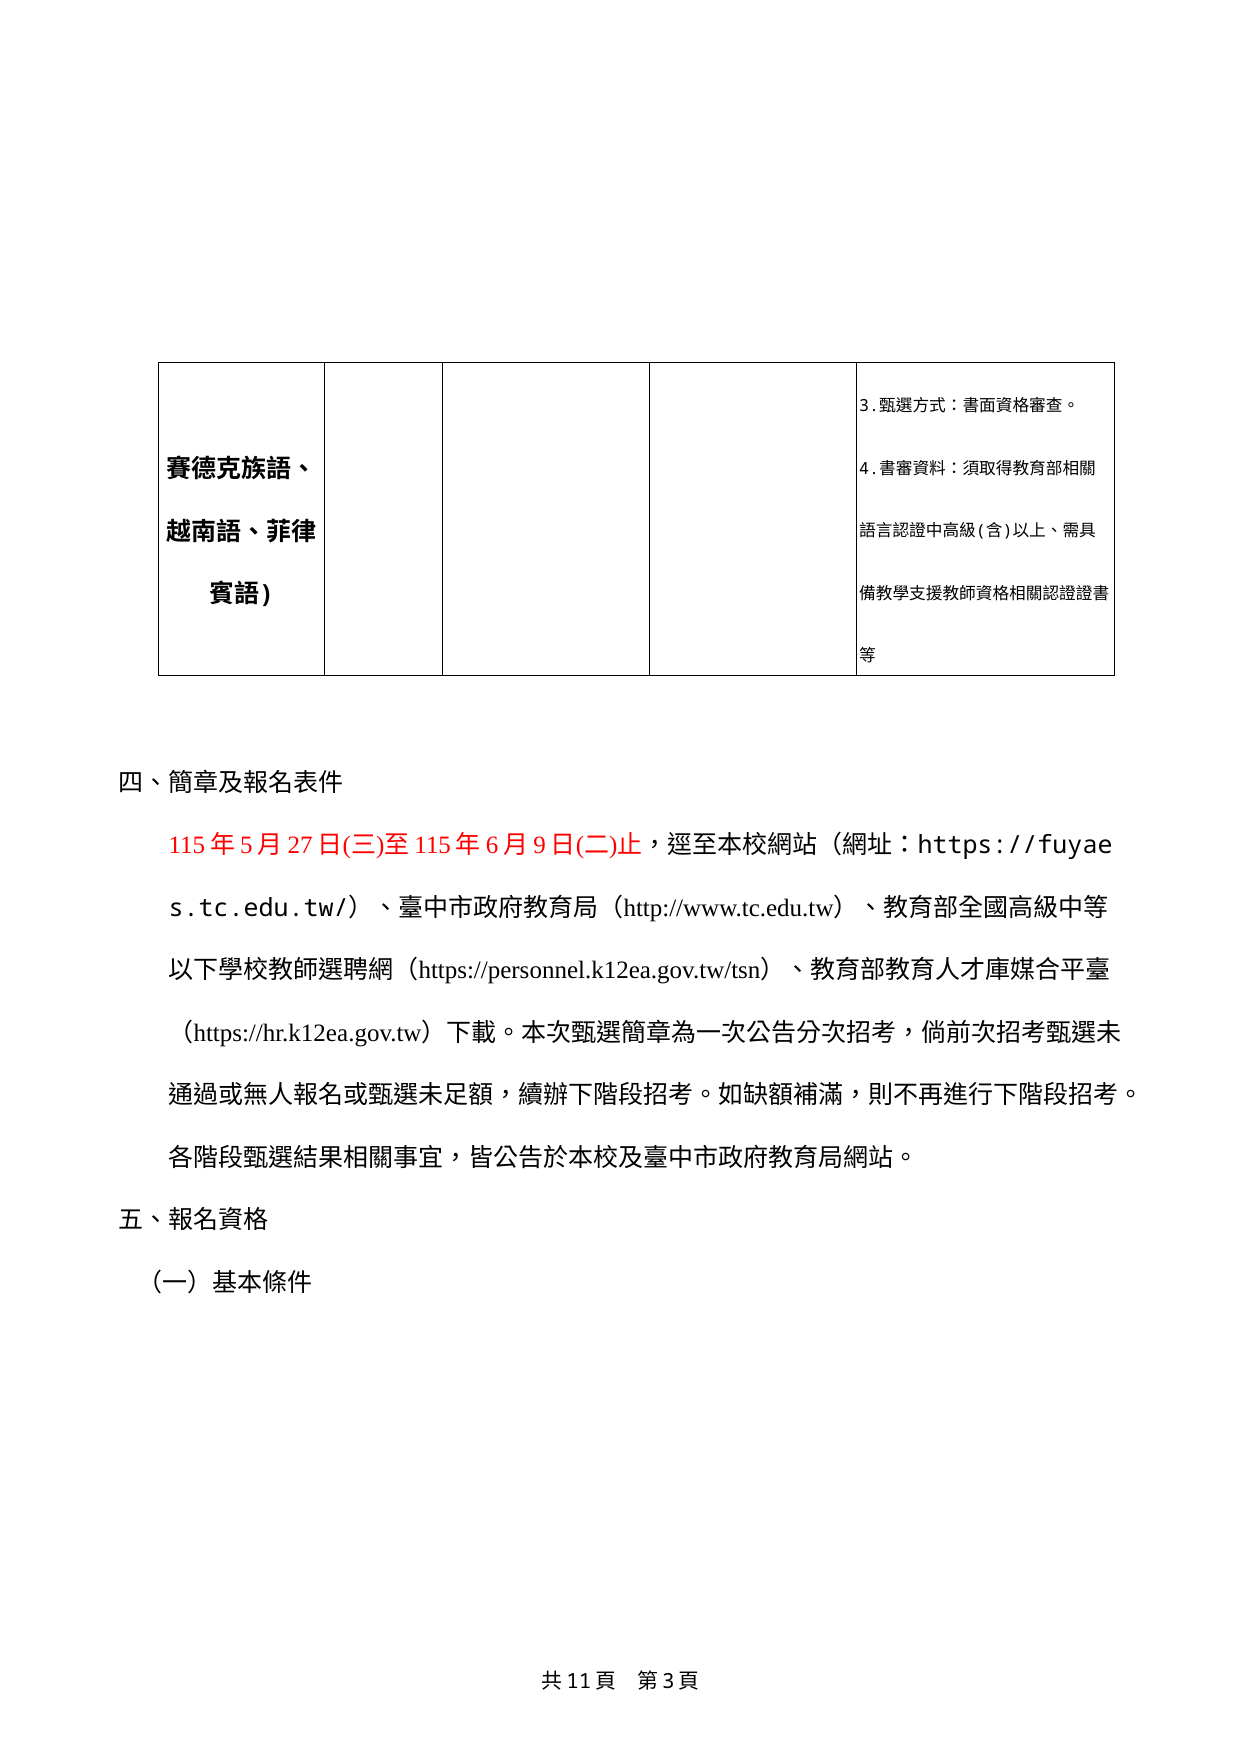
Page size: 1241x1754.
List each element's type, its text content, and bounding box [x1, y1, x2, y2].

text （一）基本條件 [118, 1239, 1122, 1301]
text 四、簡章及報名表件 115年5月27日(三)至115年6月9日(二)止，逕至本校網站（網址：https://fuyaes.tc.edu.tw/）、臺中市政府教育局（http://www.tc.edu.tw）、教育部全國高級中等以下學校教師選聘網（https://personnel.k12ea.gov.tw/tsn）、教育部教育人才庫媒合平臺（https://hr.k12ea.gov.tw）下載。本次甄選簡章為一次公告分次招考，倘前次招考甄選未通過或無人報名或甄選未足額，續辦下階段招考。如缺額補滿，則不再進行下階段招考。各階段甄選結果相關事宜，皆公告於本校及臺中市政府教育局網站。 [118, 739, 1122, 1176]
table_cell 賽德克族語、越南語、菲律賓語) [159, 363, 324, 675]
table_cell [325, 363, 442, 675]
table_cell [650, 363, 856, 675]
text 五、報名資格 [118, 1176, 1122, 1239]
table_cell [443, 363, 649, 675]
table_cell 3.甄選方式：書面資格審查。 4.書審資料：須取得教育部相關語言認證中高級(含)以上、需具備教學支援教師資格相關認證證書等 [857, 363, 1114, 675]
